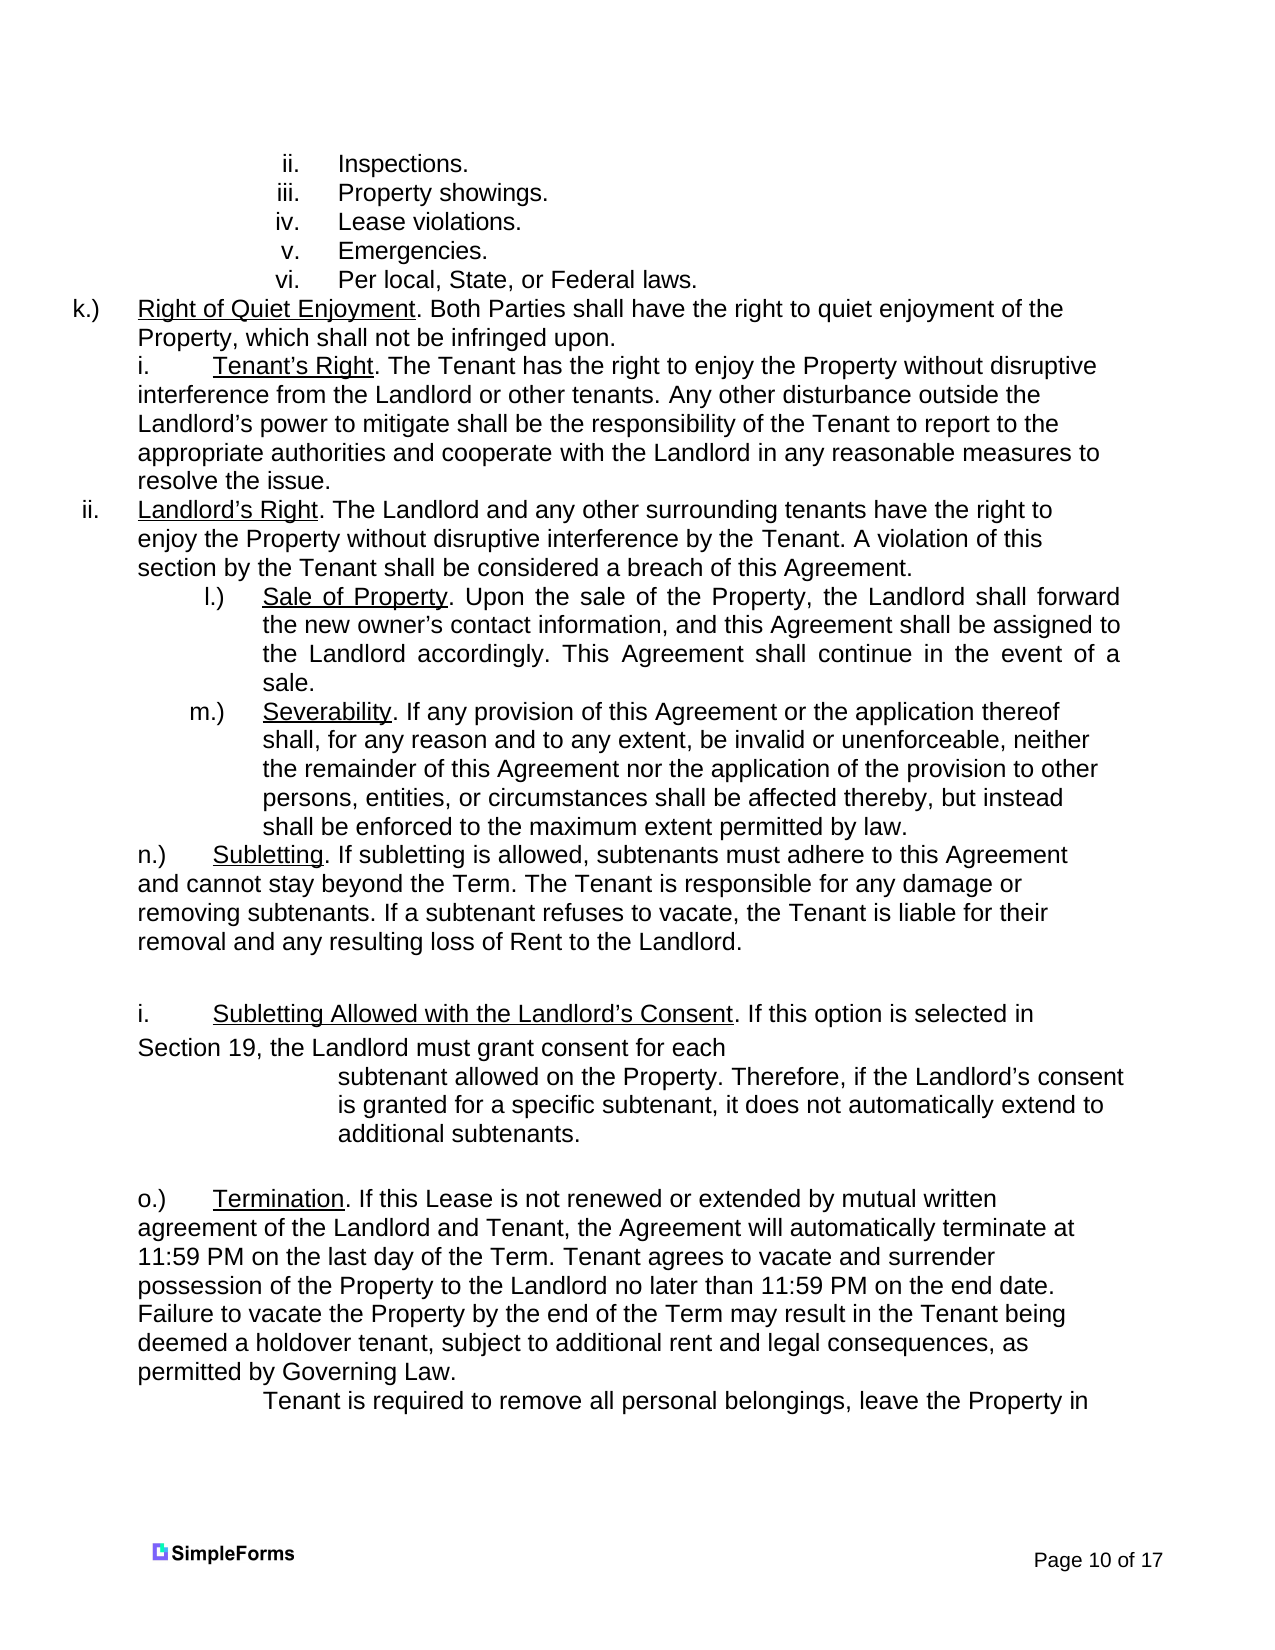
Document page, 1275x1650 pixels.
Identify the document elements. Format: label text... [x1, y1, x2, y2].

text subtenant allowed on the Property. Therefore, if the Landlord’s consent [338, 1067, 1139, 1090]
list Tenant’s Right. The Tenant has the right to enjoy the Property without disruptive interference from the Landlord or other tenants. Any other disturbance outside the Landlord’s power to mitigate shall be the responsibility of the Tenant to report to the appropriate authorities and cooperate with the Landlord in any reasonable measures to resolve the issue. [137, 351, 1124, 495]
list Emergencies. [281, 236, 1139, 265]
list Landlord’s Right. The Landlord and any other surrounding tenants have the right to enjoy the Property without disruptive interference by the Tenant. A violation of this section by the Tenant shall be considered a breach of this Agreement. [82, 495, 1119, 581]
list Inspections. [282, 150, 1139, 179]
list Right of Quiet Enjoyment. Both Parties shall have the right to quiet enjoyment of the Property, which shall not be infringed upon. [72, 294, 1119, 351]
list Lease violations. [275, 207, 1139, 236]
list Per local, State, or Federal laws. [275, 265, 1139, 294]
list Termination. If this Lease is not renewed or extended by mutual written agreement of the Landlord and Tenant, the Agreement will automatically terminate at 11:59 PM on the last day of the Term. Tenant agrees to vacate and surrender possession of the Property to the Landlord no later than 11:59 PM on the end date. Failure to vacate the Property by the end of the Term may result in the Tenant being deemed a holdover tenant, subject to additional rent and legal consequences, as permitted by Governing Law. [137, 1184, 1109, 1386]
list Subletting. If subletting is allowed, subtenants must adhere to this Agreement and cannot stay beyond the Term. The Tenant is responsible for any damage or removing subtenants. If a subtenant refuses to vacate, the Tenant is liable for their removal and any resulting loss of Rent to the Landlord. [137, 840, 1112, 955]
list Subletting Allowed with the Landlord’s Consent. If this option is selected in Section 19, the Landlord must grant consent for each [137, 999, 1053, 1062]
list Sale of Property. Upon the sale of the Property, the Landlord shall forward the new owner’s contact information, and this Agreement shall be assigned to the Landlord accordingly. This Agreement shall continue in the event of a sale. [204, 581, 1121, 696]
list Property showings. [277, 179, 1139, 207]
text Tenant is required to remove all personal belongings, leave the Property in [263, 1386, 1139, 1415]
list Severability. If any provision of this Agreement or the application thereof shall, for any reason and to any extent, be invalid or unenforceable, neither the remainder of this Agreement nor the application of the provision to other persons, entities, or circumstances shall be affected thereby, but instead shall be enforced to the maximum extent permitted by law. [189, 696, 1122, 840]
text is granted for a specific subtenant, it does not automatically extend to additional subtenants. [338, 1090, 1139, 1147]
